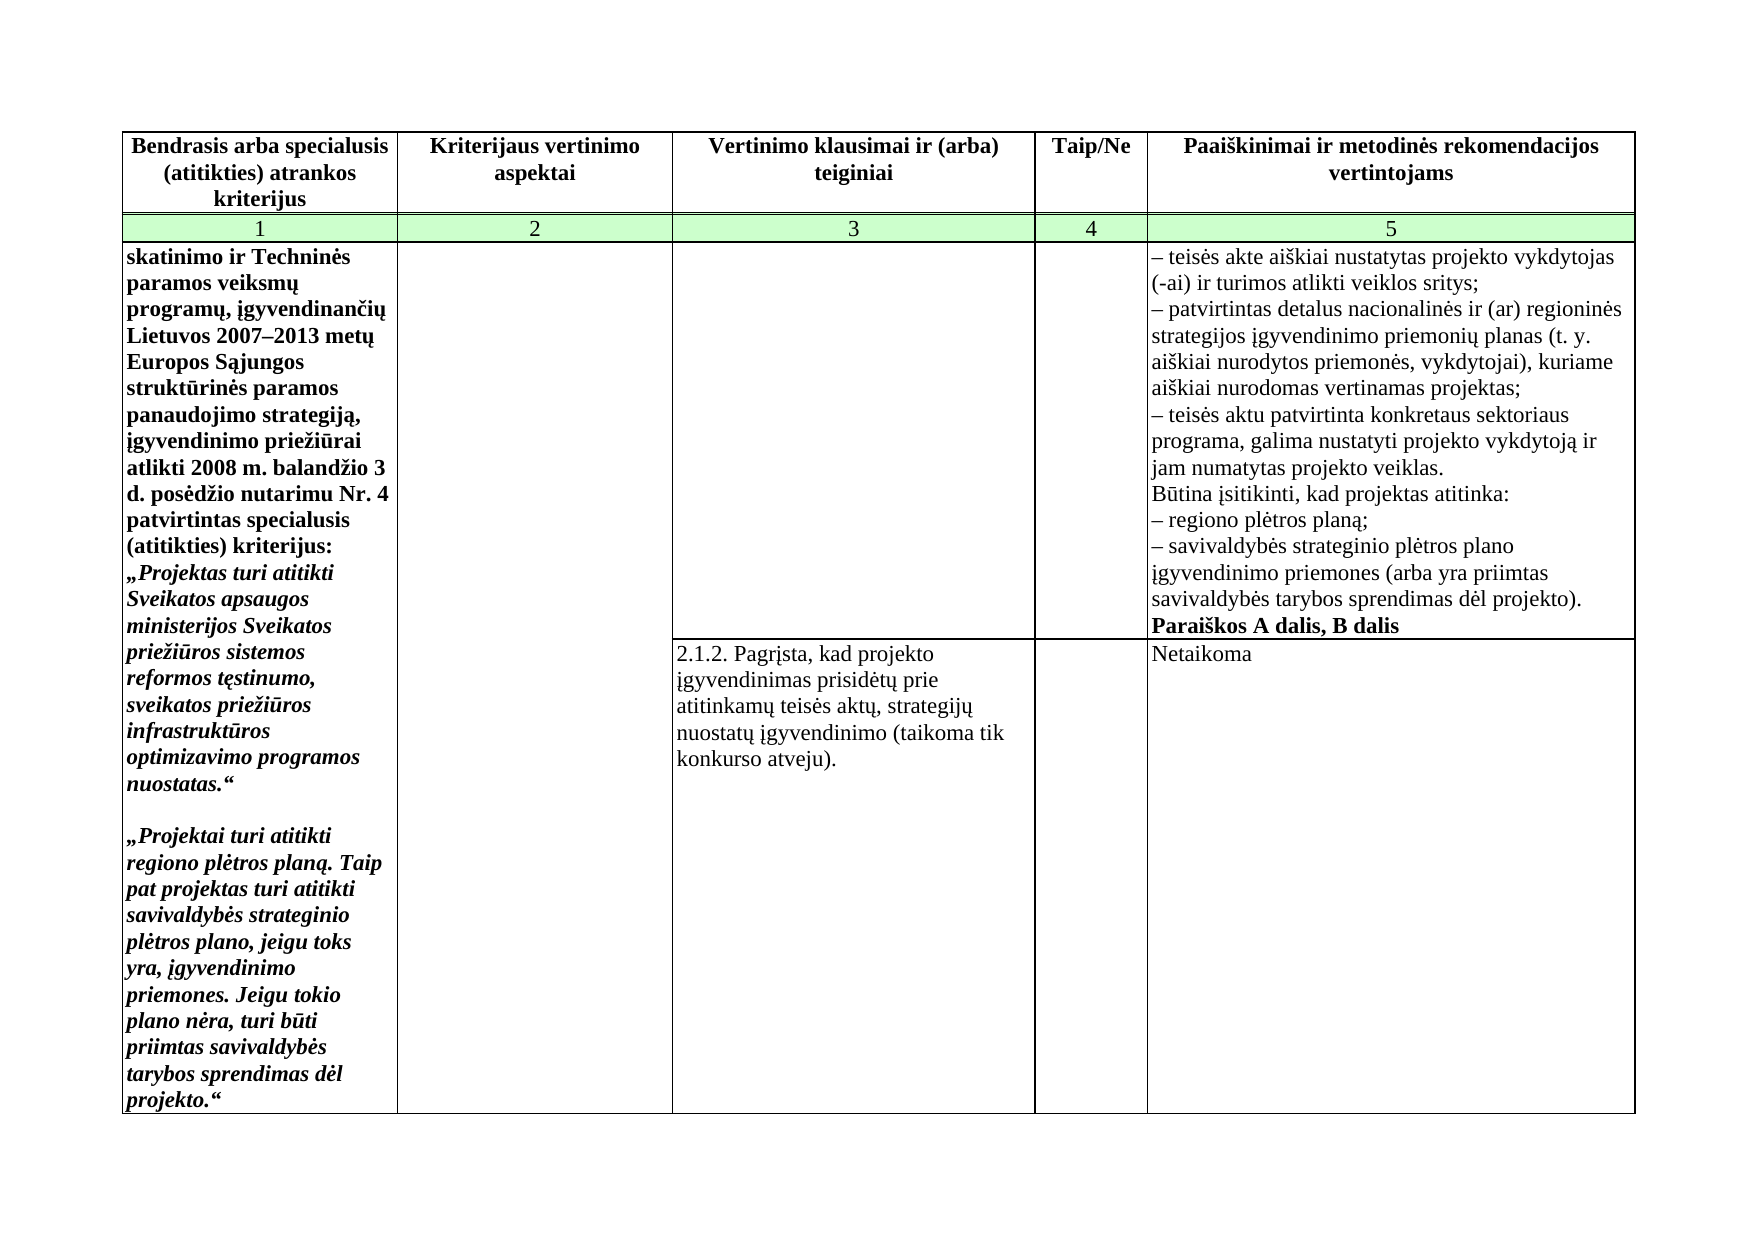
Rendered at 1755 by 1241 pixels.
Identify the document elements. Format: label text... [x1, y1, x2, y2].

table_cell [1036, 243, 1147, 638]
table_cell 3 [673, 215, 1034, 241]
table_cell 2 [398, 215, 672, 241]
table_cell 5 [1148, 215, 1634, 241]
table_cell skatinimo ir Techninės paramos veiksmų programų, įgyvendinančių Lietuvos 2007–2013 metų Europos Sąjungos struktūrinės paramos panaudojimo strategiją, įgyvendinimo priežiūrai atlikti 2008 m. balandžio 3 d. posėdžio nutarimu Nr. 4 patvirtintas specialusis (atitikties) kriterijus: „Projektas turi atitikti Sveikatos apsaugos ministerijos Sveikatos priežiūros sistemos reformos tęstinumo, sveikatos priežiūros infrastruktūros optimizavimo programos nuostatas.“ „Projektai turi atitikti regiono plėtros planą. Taip pat projektas turi atitikti savivaldybės strateginio plėtros plano, jeigu toks yra, įgyvendinimo priemones. Jeigu tokio plano nėra, turi būti priimtas savivaldybės tarybos sprendimas dėl projekto.“ [123, 243, 397, 1112]
table_header Kriterijaus vertinimo aspektai [398, 133, 672, 212]
table_cell Netaikoma [1148, 640, 1634, 1112]
table_cell [1036, 640, 1147, 1112]
table_cell [398, 243, 672, 1112]
table_header Bendrasis arba specialusis (atitikties) atrankos kriterijus [123, 133, 397, 212]
table_header Vertinimo klausimai ir (arba) teiginiai [673, 133, 1034, 212]
table_cell 4 [1036, 215, 1147, 241]
table_cell [673, 243, 1034, 638]
table_cell – teisės akte aiškiai nustatytas projekto vykdytojas (-ai) ir turimos atlikti veiklos sritys; – patvirtintas detalus nacionalinės ir (ar) regioninės strategijos įgyvendinimo priemonių planas (t. y. aiškiai nurodytos priemonės, vykdytojai), kuriame aiškiai nurodomas vertinamas projektas; – teisės aktu patvirtinta konkretaus sektoriaus programa, galima nustatyti projekto vykdytoją ir jam numatytas projekto veiklas. Būtina įsitikinti, kad projektas atitinka: – regiono plėtros planą; – savivaldybės strateginio plėtros plano įgyvendinimo priemones (arba yra priimtas savivaldybės tarybos sprendimas dėl projekto). Paraiškos A dalis, B dalis [1148, 243, 1634, 638]
table_cell 2.1.2. Pagrįsta, kad projekto įgyvendinimas prisidėtų prie atitinkamų teisės aktų, strategijų nuostatų įgyvendinimo (taikoma tik konkurso atveju). [673, 640, 1034, 1112]
table_header Paaiškinimai ir metodinės rekomendacijos vertintojams [1148, 133, 1634, 212]
table_cell 1 [123, 215, 397, 241]
table_header Taip/Ne [1036, 133, 1147, 212]
